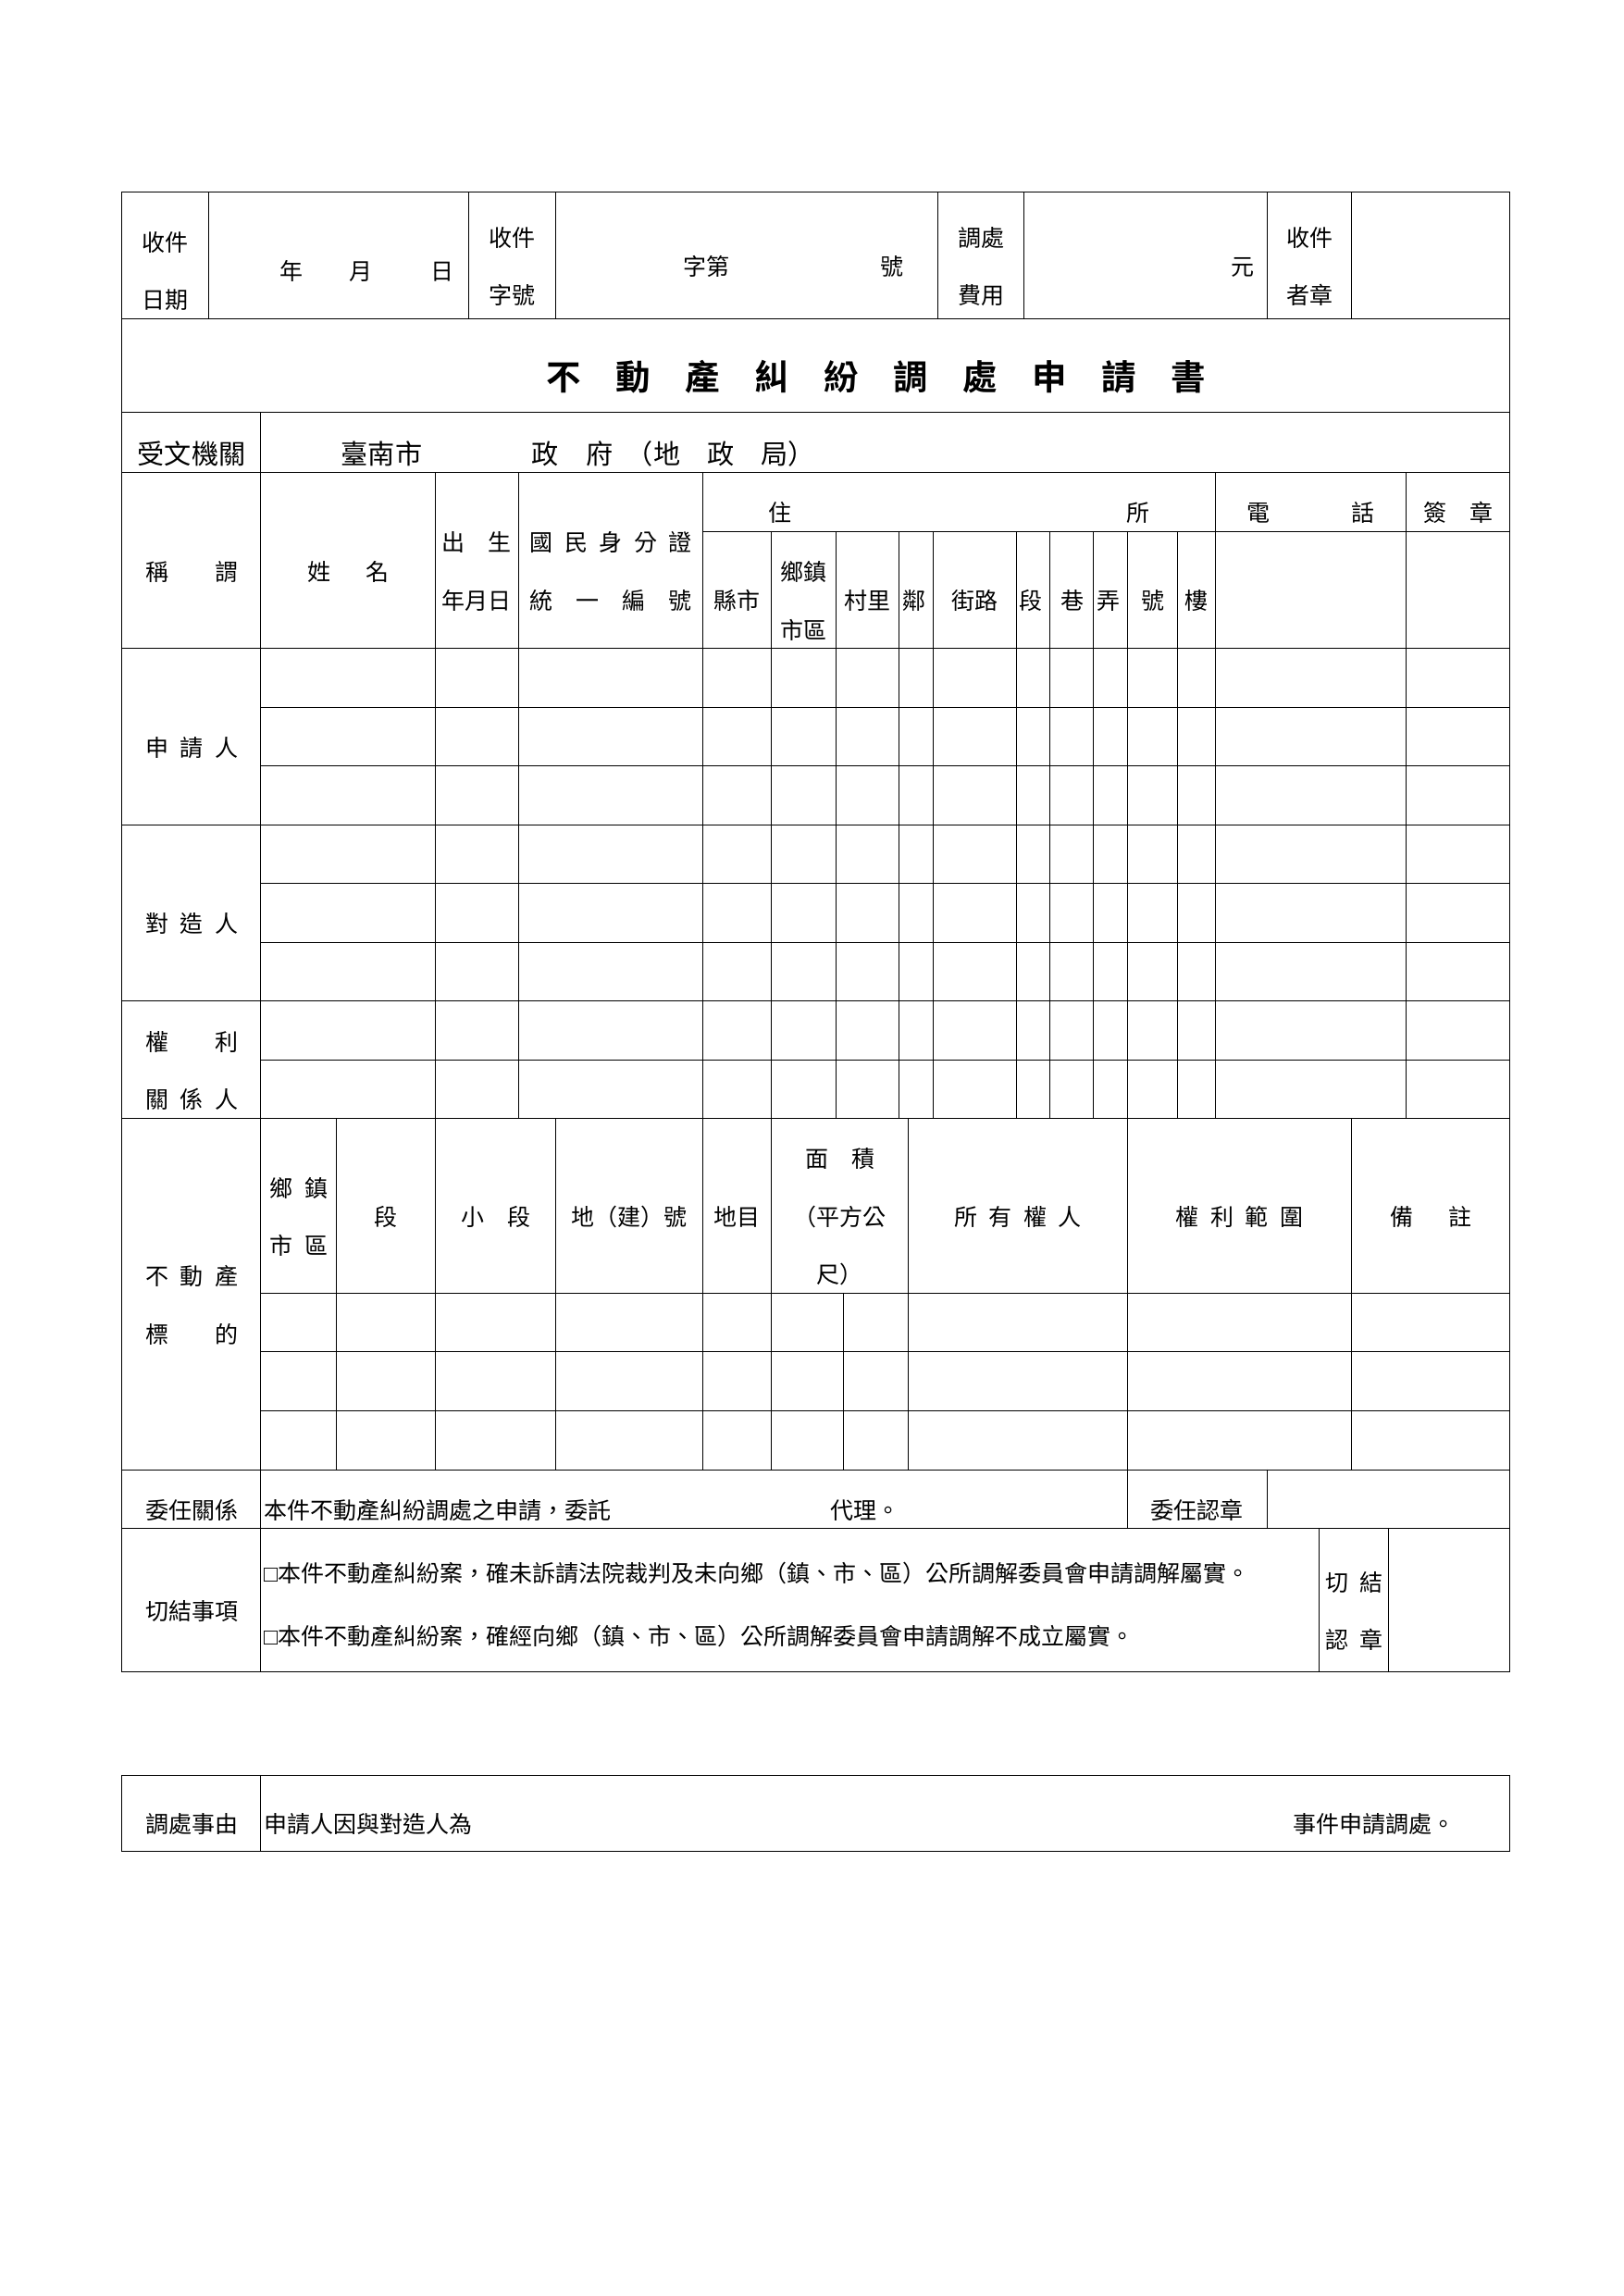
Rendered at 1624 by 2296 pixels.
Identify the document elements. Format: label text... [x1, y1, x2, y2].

table_cell 弄 [1094, 532, 1127, 648]
table_cell [556, 1352, 702, 1410]
table_cell [436, 1061, 518, 1118]
table_cell [1017, 825, 1049, 883]
table_cell [556, 1411, 702, 1469]
table_cell [899, 884, 933, 942]
table_cell [519, 825, 702, 883]
table_cell [436, 708, 518, 765]
table_cell [934, 943, 1016, 1000]
table_cell [899, 766, 933, 825]
table_cell [909, 1294, 1127, 1351]
table_header 收件 者章 [1268, 192, 1351, 318]
table_cell [934, 649, 1016, 706]
table_cell [436, 884, 518, 942]
table_cell 不 動 產 糾 紛 調 處 申 請 書 [122, 319, 1509, 412]
table_cell [1352, 1352, 1509, 1410]
table_cell [772, 766, 836, 825]
table_cell [1178, 1061, 1215, 1118]
table_cell [1178, 649, 1215, 706]
table_cell 鄉鎮市區 [772, 532, 836, 648]
table_cell [772, 1411, 843, 1469]
table_cell [519, 649, 702, 706]
table_cell [519, 1001, 702, 1060]
table_cell [1128, 1294, 1351, 1351]
table_cell 所 有 權 人 [909, 1119, 1127, 1293]
table_cell [837, 825, 899, 883]
table_cell [934, 825, 1016, 883]
table_cell [1128, 884, 1177, 942]
table_cell [1216, 649, 1406, 706]
table_header 字第 號 [556, 192, 937, 318]
table_cell [1050, 943, 1093, 1000]
table_cell [837, 708, 899, 765]
table_cell 國 民 身 分 證 統 一 編 號 [519, 473, 702, 648]
table_cell 地目 [703, 1119, 771, 1293]
table_cell [1050, 708, 1093, 765]
table_cell 地（建）號 [556, 1119, 702, 1293]
table_cell [122, 1672, 1510, 1775]
table_cell 街路 [934, 532, 1016, 648]
table_cell [909, 1352, 1127, 1410]
table_cell [1017, 766, 1049, 825]
table_cell 樓 [1178, 532, 1215, 648]
table_cell □本件不動產糾紛案，確未訴請法院裁判及未向鄉（鎮、市、區）公所調解委員會申請調解屬實。 □本件不動產糾紛案，確經向鄉（鎮、市、區）公所調解委員會申請調解不成立屬實。 [261, 1529, 1319, 1671]
table_cell [436, 1352, 555, 1410]
table_cell [436, 766, 518, 825]
table_cell 鄰 [899, 532, 933, 648]
table_cell 簽 章 [1407, 473, 1509, 531]
table_cell [261, 1294, 336, 1351]
table_cell [934, 884, 1016, 942]
table_cell 委任認章 [1128, 1471, 1267, 1528]
table_cell [261, 825, 435, 883]
table_cell [519, 766, 702, 825]
table_cell [1128, 943, 1177, 1000]
table_cell [1178, 884, 1215, 942]
table_cell [703, 649, 771, 706]
table_cell [1128, 825, 1177, 883]
table_cell [1216, 943, 1406, 1000]
table_cell [261, 1411, 336, 1469]
table_cell [1017, 943, 1049, 1000]
table_cell [1407, 884, 1509, 942]
table_cell [844, 1294, 908, 1351]
table_cell [703, 1061, 771, 1118]
table_cell [1094, 1001, 1127, 1060]
table_cell [1094, 825, 1127, 883]
table_cell [436, 1001, 518, 1060]
table_cell [436, 943, 518, 1000]
table_cell [1128, 708, 1177, 765]
table_cell 面 積 （平方公尺） [772, 1119, 908, 1293]
table_cell [772, 943, 836, 1000]
table_cell 委任關係 [122, 1471, 260, 1528]
table_cell [703, 1411, 771, 1469]
table_cell [1094, 708, 1127, 765]
table_cell [1216, 825, 1406, 883]
table_cell [1128, 1061, 1177, 1118]
table_cell [899, 943, 933, 1000]
table_cell 本件不動產糾紛調處之申請，委託 代理。 [261, 1471, 1127, 1528]
table_cell 縣市 [703, 532, 771, 648]
table_cell 切結事項 [122, 1529, 260, 1671]
table_cell 電 話 [1216, 473, 1406, 531]
table_cell [844, 1411, 908, 1469]
table_cell 權 利 關 係 人 [122, 1001, 260, 1118]
table_cell [1017, 649, 1049, 706]
table_cell 申請人因與對造人為 事件申請調處。 [261, 1776, 1509, 1851]
table_cell [436, 649, 518, 706]
table_cell [261, 884, 435, 942]
table_cell [837, 766, 899, 825]
table_cell 臺南市 [261, 413, 502, 472]
table_cell [1094, 943, 1127, 1000]
table_cell 住 所 [703, 473, 1215, 531]
table_cell 小 段 [436, 1119, 555, 1293]
table_header 元 [1024, 192, 1267, 318]
table_cell [1216, 1061, 1406, 1118]
table_cell [261, 649, 435, 706]
table_cell [703, 1001, 771, 1060]
table_cell 出 生 年月日 [436, 473, 518, 648]
table_header [1352, 192, 1509, 318]
table_cell [1128, 1352, 1351, 1410]
table_cell [703, 1294, 771, 1351]
table_cell [703, 708, 771, 765]
table_cell [899, 649, 933, 706]
table_cell [703, 943, 771, 1000]
table_cell 段 [337, 1119, 435, 1293]
table_cell 對 造 人 [122, 825, 260, 1000]
table_cell [899, 708, 933, 765]
table_cell [436, 825, 518, 883]
table_cell [1050, 884, 1093, 942]
table_cell [934, 1061, 1016, 1118]
table_cell [519, 708, 702, 765]
table_cell [837, 649, 899, 706]
table_cell [1050, 1001, 1093, 1060]
table_cell [703, 884, 771, 942]
table_cell [261, 943, 435, 1000]
table_header 年 月 日 [209, 192, 468, 318]
table_cell [1178, 766, 1215, 825]
table_cell [1407, 825, 1509, 883]
table_cell [1216, 1001, 1406, 1060]
table_cell [519, 1061, 702, 1118]
table_cell 段 [1017, 532, 1049, 648]
table_cell [1407, 766, 1509, 825]
table_cell [1094, 766, 1127, 825]
table_cell [261, 1061, 435, 1118]
table_cell [703, 1352, 771, 1410]
table_cell 村里 [837, 532, 899, 648]
table_cell [1216, 708, 1406, 765]
table_cell [1017, 1061, 1049, 1118]
table_cell [1050, 649, 1093, 706]
table_cell [1216, 884, 1406, 942]
table_cell 權 利 範 圍 [1128, 1119, 1351, 1293]
table_cell [1407, 649, 1509, 706]
table_cell [837, 884, 899, 942]
table_cell [772, 884, 836, 942]
table_cell [899, 1001, 933, 1060]
table_cell [1178, 708, 1215, 765]
table_cell [772, 1294, 843, 1351]
table_cell [1128, 649, 1177, 706]
table_cell [899, 825, 933, 883]
table_cell [837, 1061, 899, 1118]
table_cell [899, 1061, 933, 1118]
table_cell [436, 1294, 555, 1351]
table_cell [1407, 1001, 1509, 1060]
table_cell [1389, 1529, 1509, 1671]
table_cell [1178, 943, 1215, 1000]
table_cell [772, 1061, 836, 1118]
table_cell [337, 1294, 435, 1351]
table_cell [772, 708, 836, 765]
table_cell [1050, 825, 1093, 883]
table_cell [1128, 1001, 1177, 1060]
table_cell 鄉 鎮 市 區 [261, 1119, 336, 1293]
table_cell [261, 708, 435, 765]
table_cell [1216, 766, 1406, 825]
table_cell [261, 1001, 435, 1060]
table_cell 切 結 認 章 [1320, 1529, 1388, 1671]
table_cell [1128, 766, 1177, 825]
table_cell [1050, 1061, 1093, 1118]
table_cell [1407, 1061, 1509, 1118]
table_cell [772, 1352, 843, 1410]
table_cell [1050, 766, 1093, 825]
table_cell 受文機關 [122, 413, 260, 472]
table_header 收件 日期 [122, 192, 208, 318]
table_cell [1178, 1001, 1215, 1060]
table_cell 巷 [1050, 532, 1093, 648]
table_cell [1216, 532, 1406, 648]
table_cell [837, 1001, 899, 1060]
table_cell 稱 謂 [122, 473, 260, 648]
table_cell [519, 884, 702, 942]
table_cell [261, 1352, 336, 1410]
table_cell [1352, 1294, 1509, 1351]
table_cell [337, 1352, 435, 1410]
table_cell [772, 649, 836, 706]
table_cell [1407, 943, 1509, 1000]
table_cell [1352, 1411, 1509, 1469]
table_cell [1094, 884, 1127, 942]
table_cell [1017, 1001, 1049, 1060]
table_cell [1017, 884, 1049, 942]
table_cell [909, 1411, 1127, 1469]
table_cell [703, 766, 771, 825]
table_cell [1094, 649, 1127, 706]
table_cell [1017, 708, 1049, 765]
table_cell [261, 766, 435, 825]
table_cell [1094, 1061, 1127, 1118]
table_cell [772, 1001, 836, 1060]
table_header 調處 費用 [938, 192, 1023, 318]
table_cell [844, 1352, 908, 1410]
table_cell 申 請 人 [122, 649, 260, 825]
table_cell 姓 名 [261, 473, 435, 648]
table_cell 號 [1128, 532, 1177, 648]
table_cell [1407, 708, 1509, 765]
table_header 收件 字號 [469, 192, 555, 318]
table_cell 調處事由 [122, 1776, 260, 1851]
table_cell [1407, 532, 1509, 648]
table_cell [703, 825, 771, 883]
table_cell [934, 708, 1016, 765]
table_cell 不 動 產 標 的 [122, 1119, 260, 1469]
table_cell [436, 1411, 555, 1469]
table_cell 政 府 （地 政 局） [502, 413, 1509, 472]
table_cell [1178, 825, 1215, 883]
table_cell [1128, 1411, 1351, 1469]
table_cell [337, 1411, 435, 1469]
table_cell [1268, 1471, 1509, 1528]
table_cell [837, 943, 899, 1000]
table_cell [934, 1001, 1016, 1060]
table_cell [772, 825, 836, 883]
table_cell [519, 943, 702, 1000]
table_cell 備 註 [1352, 1119, 1509, 1293]
table_cell [934, 766, 1016, 825]
table_cell [556, 1294, 702, 1351]
